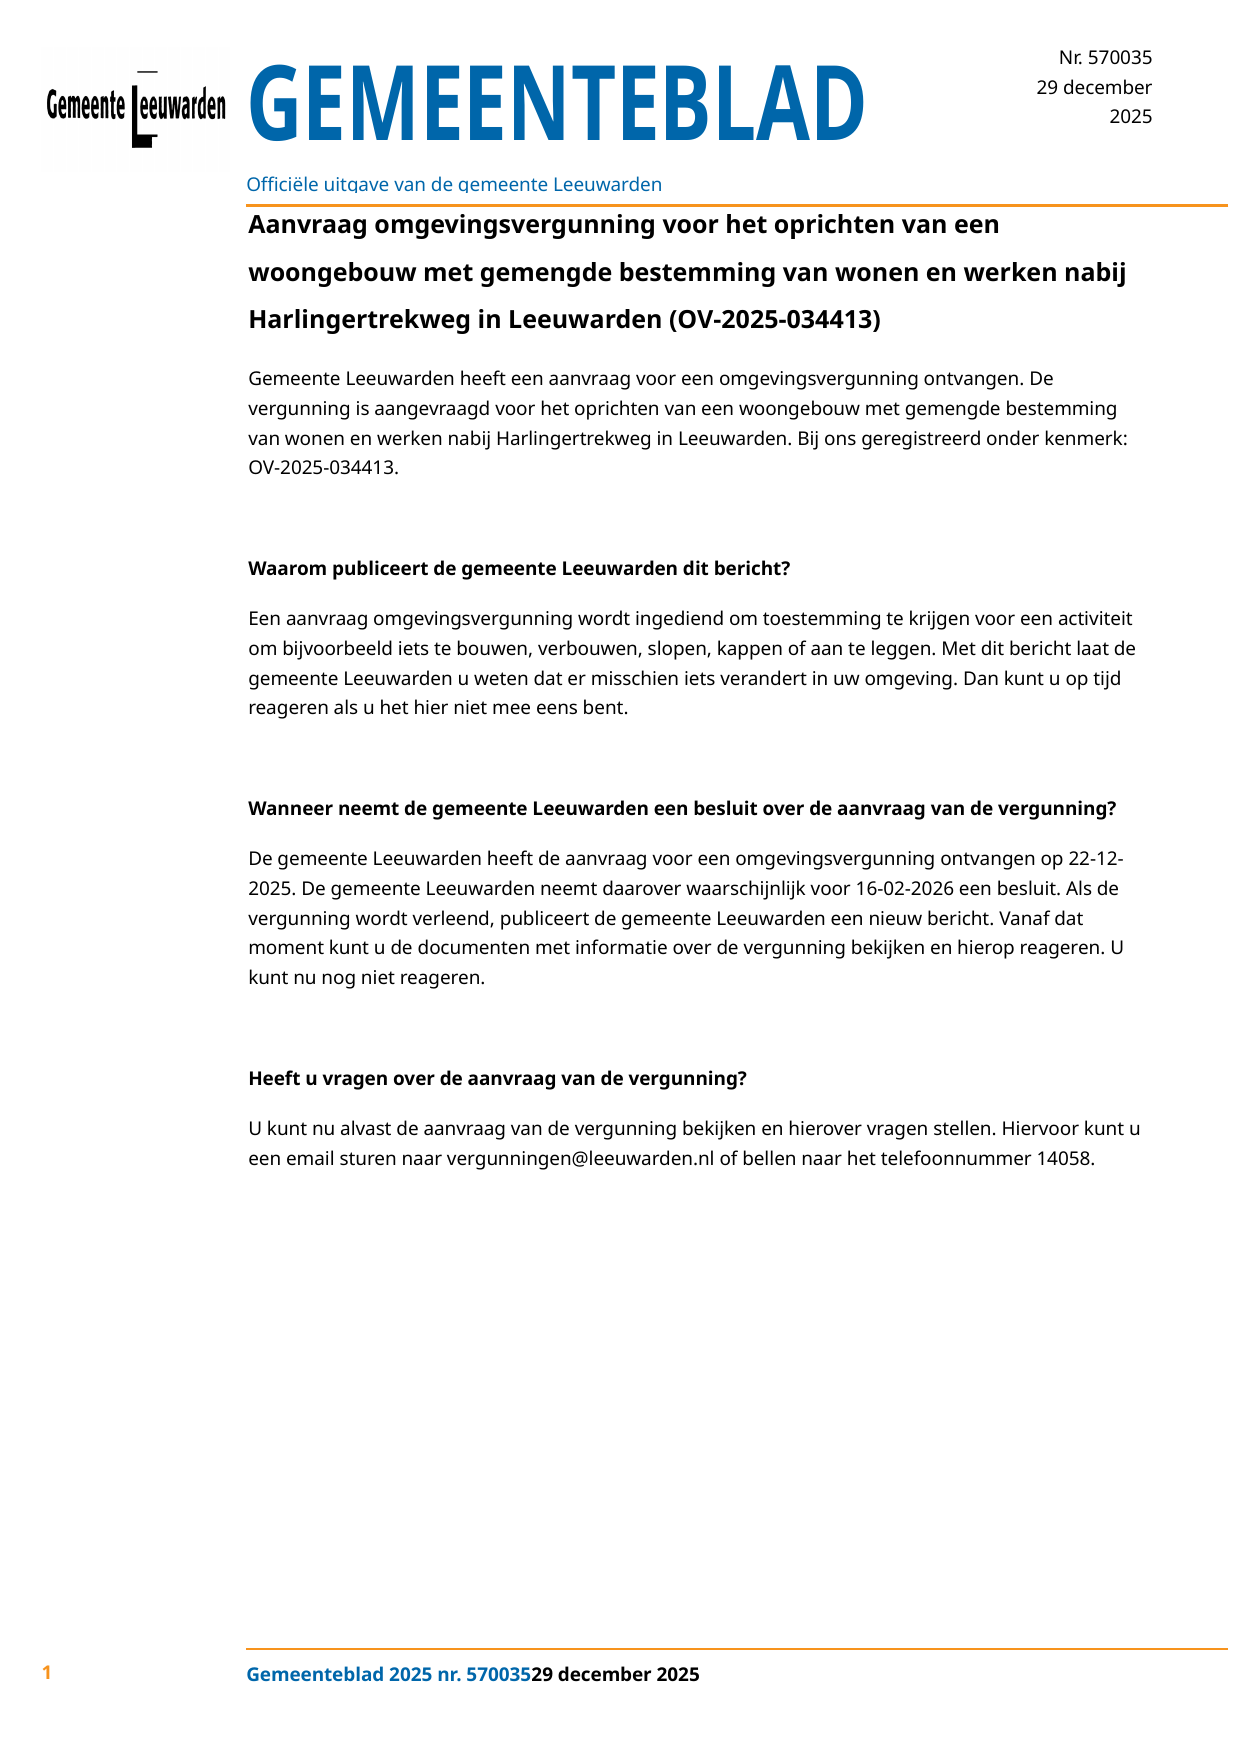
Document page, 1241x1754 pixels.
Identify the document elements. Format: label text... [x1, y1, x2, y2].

text De gemeente Leeuwarden heeft de aanvraag voor een omgevingsvergunning ontvangen op 22-12-2025. De gemeente Leeuwarden neemt daarover waarschijnlijk voor 16-02-2026 een besluit. Als de vergunning wordt verleend, publiceert de gemeente Leeuwarden een nieuw bericht. Vanaf dat moment kunt u de documenten met informatie over de vergunning bekijken en hierop reageren. U kunt nu nog niet reageren. [248, 846, 1152, 989]
text U kunt nu alvast de aanvraag van de vergunning bekijken en hierover vragen stellen. Hiervoor kunt u een email sturen naar vergunningen@leeuwarden.nl of bellen naar het telefoonnummer 14058. [248, 1115, 1152, 1170]
picture [41, 47, 231, 172]
text Heeft u vragen over de aanvraag van de vergunning? [248, 1065, 1152, 1090]
text Waarom publiceert de gemeente Leeuwarden dit bericht? [248, 555, 1152, 581]
text Wanneer neemt de gemeente Leeuwarden een besluit over de aanvraag van de vergunning? [248, 795, 1152, 821]
text Aanvraag omgevingsvergunning voor het oprichten van een woongebouw met gemengde bestemming van wonen en werken nabij Harlingertrekweg in Leeuwarden (OV-2025-034413) [248, 207, 1152, 336]
text Een aanvraag omgevingsvergunning wordt ingediend om toestemming te krijgen voor een activiteit om bijvoorbeeld iets te bouwen, verbouwen, slopen, kappen of aan te leggen. Met dit bericht laat de gemeente Leeuwarden u weten dat er misschien iets verandert in uw omgeving. Dan kunt u op tijd reageren als u het hier niet mee eens bent. [248, 606, 1152, 720]
text Gemeente Leeuwarden heeft een aanvraag voor een omgevingsvergunning ontvangen. De vergunning is aangevraagd voor het oprichten van een woongebouw met gemengde bestemming van wonen en werken nabij Harlingertrekweg in Leeuwarden. Bij ons geregistreerd onder kenmerk: OV-2025-034413. [248, 366, 1152, 480]
